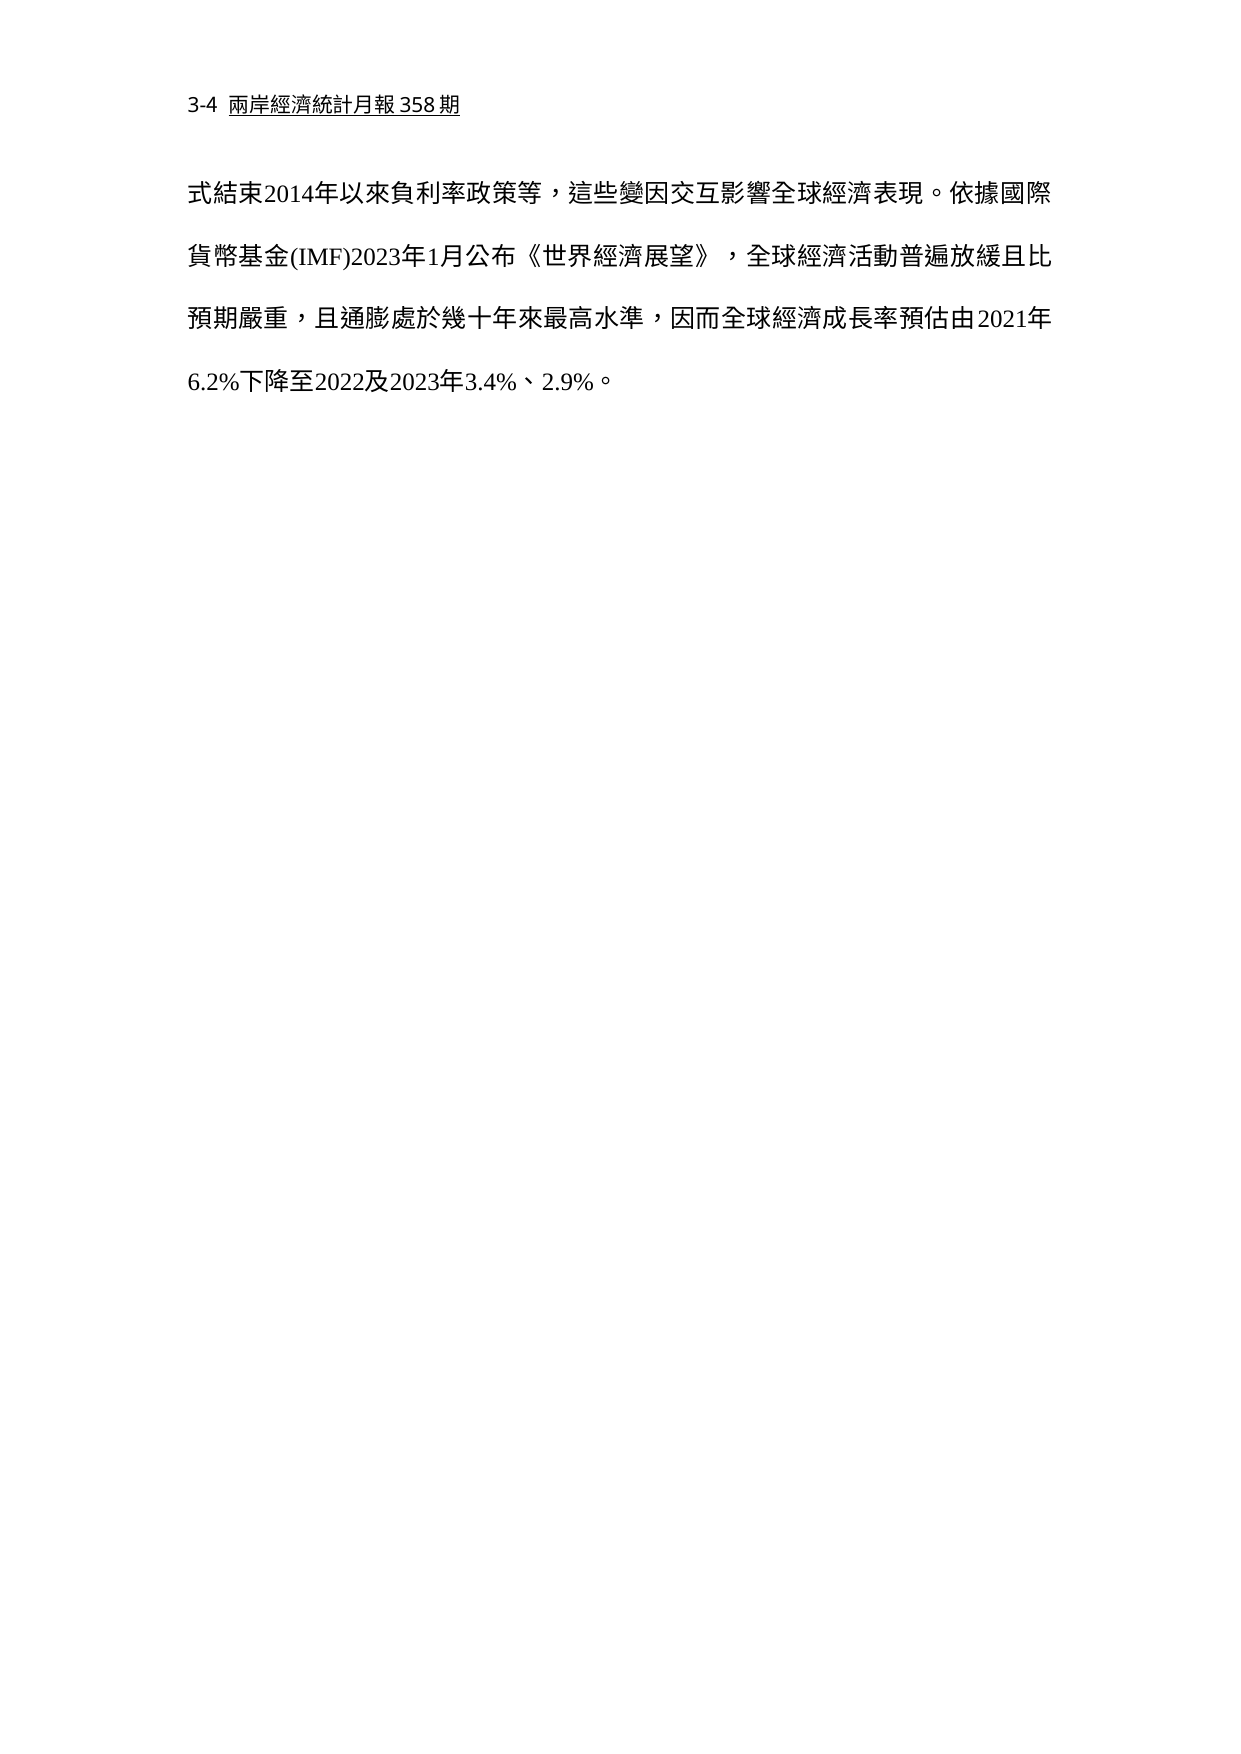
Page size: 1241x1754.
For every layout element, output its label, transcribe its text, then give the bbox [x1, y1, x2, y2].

text 式結束2014年以來負利率政策等，這些變因交互影響全球經濟表現。依據國際貨幣基金(IMF)2023年1月公布《世界經濟展望》，全球經濟活動普遍放緩且比預期嚴重，且通膨處於幾十年來最高水準，因而全球經濟成長率預估由2021年6.2%下降至2022及2023年3.4%、2.9%。 [187, 150, 1053, 400]
